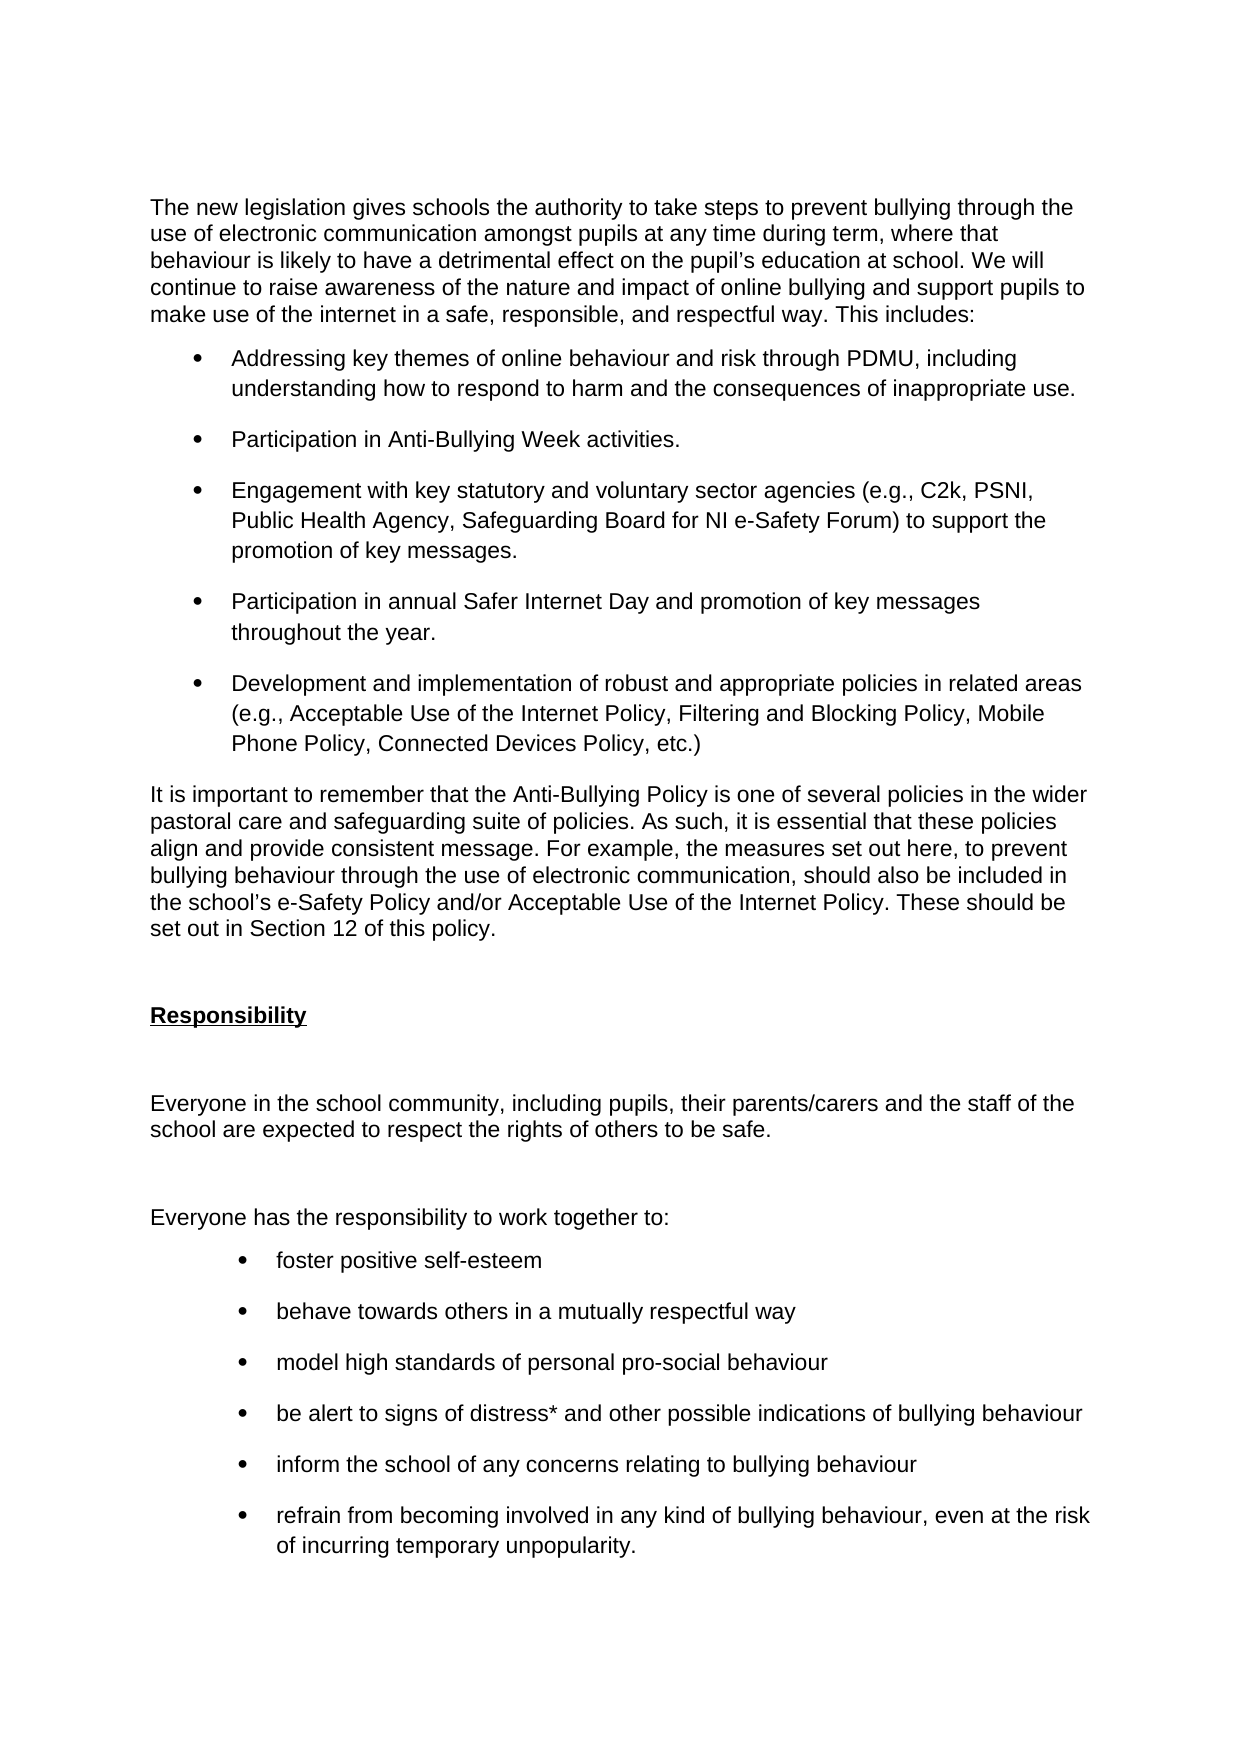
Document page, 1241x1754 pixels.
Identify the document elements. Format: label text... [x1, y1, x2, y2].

list Participation in annual Safer Internet Day and promotion of key messages throughout the year. [194, 588, 1090, 645]
list behave towards others in a mutually respectful way [239, 1298, 1090, 1324]
list Development and implementation of robust and appropriate policies in related areas (e.g., Acceptable Use of the Internet Policy, Filtering and Blocking Policy, Mobile Phone Policy, Connected Devices Policy, etc.) [194, 669, 1090, 756]
text Responsibility [150, 1002, 1090, 1029]
list Addressing key themes of online behaviour and risk through PDMU, including understanding how to respond to harm and the consequences of inappropriate use. [194, 344, 1090, 401]
list refrain from becoming involved in any kind of bullying behaviour, even at the risk of incurring temporary unpopularity. [239, 1502, 1090, 1559]
list be alert to signs of distress* and other possible indications of bullying behaviour [239, 1400, 1090, 1427]
list foster positive self-esteem [239, 1247, 1090, 1273]
text Everyone in the school community, including pupils, their parents/carers and the staff of the school are expected to respect the rights of others to be safe. [150, 1089, 1090, 1143]
list model high standards of personal pro-social behaviour [239, 1349, 1090, 1376]
list Participation in Anti-Bullying Week activities. [194, 426, 1090, 452]
text It is important to remember that the Anti-Bullying Policy is one of several policies in the wider pastoral care and safeguarding suite of policies. As such, it is essential that these policies align and provide consistent message. For example, the measures set out here, to prevent bullying behaviour through the use of electronic communication, should also be included in the school’s e-Safety Policy and/or Acceptable Use of the Internet Policy. These should be set out in Section 12 of this policy. [150, 781, 1090, 942]
text The new legislation gives schools the authority to take steps to prevent bullying through the use of electronic communication amongst pupils at any time during term, where that behaviour is likely to have a detrimental effect on the pupil’s education at school. We will continue to raise awareness of the nature and impact of online bullying and support pupils to make use of the internet in a safe, responsible, and respectful way. This includes: [150, 193, 1090, 327]
list inform the school of any concerns relating to bullying behaviour [239, 1451, 1090, 1478]
text Everyone has the responsibility to work together to: [150, 1203, 1090, 1230]
list Engagement with key statutory and voluntary sector agencies (e.g., C2k, PSNI, Public Health Agency, Safeguarding Board for NI e-Safety Forum) to support the promotion of key messages. [194, 477, 1090, 564]
